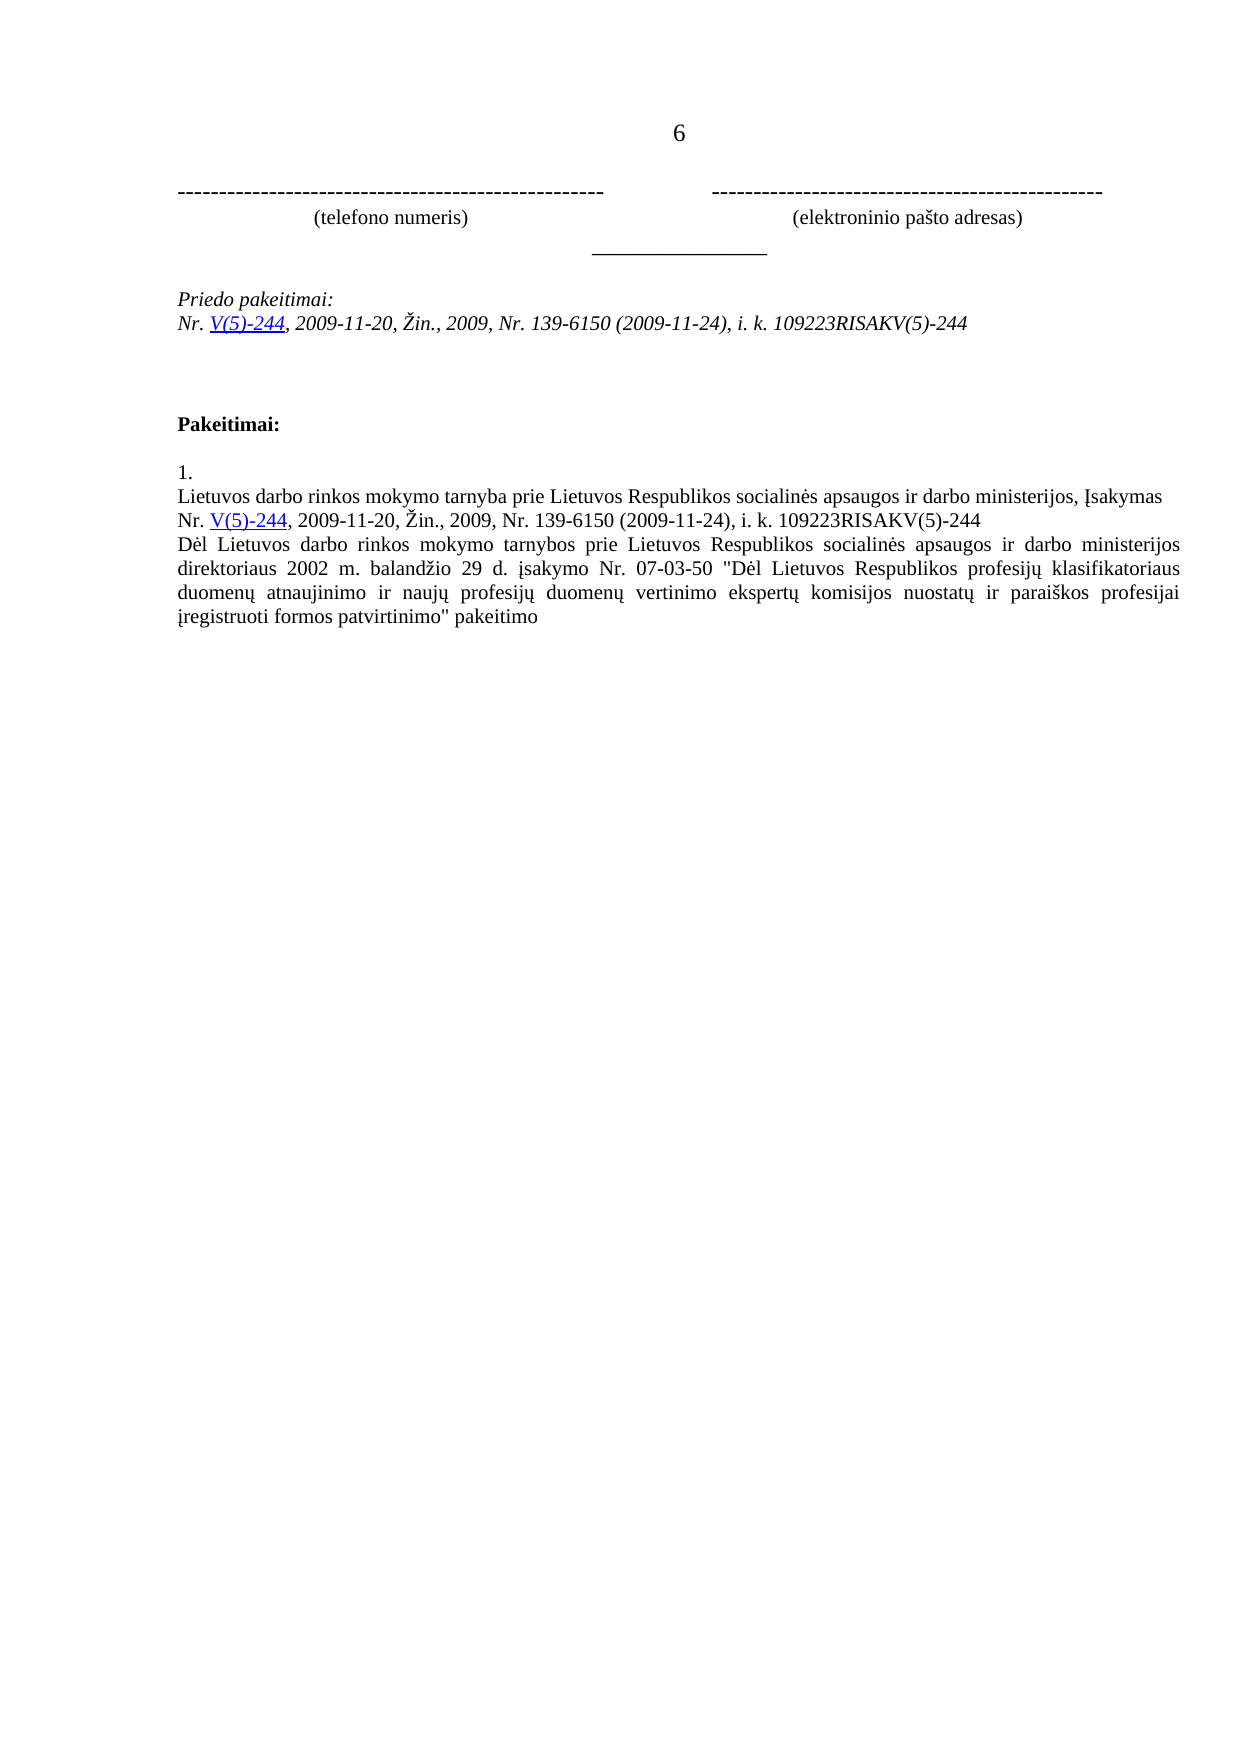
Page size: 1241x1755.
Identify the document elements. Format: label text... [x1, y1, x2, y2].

text 1. [177, 460, 1181, 484]
text ______________ [177, 229, 1181, 258]
text Lietuvos darbo rinkos mokymo tarnyba prie Lietuvos Respublikos socialinės apsaugos ir darbo ministerijos, Įsakymas [177, 484, 1181, 508]
text Dėl Lietuvos darbo rinkos mokymo tarnybos prie Lietuvos Respublikos socialinės apsaugos ir darbo ministerijos direktoriaus 2002 m. balandžio 29 d. įsakymo Nr. 07-03-50 "Dėl Lietuvos Respublikos profesijų klasifikatoriaus duomenų atnaujinimo ir naujų profesijų duomenų vertinimo ekspertų komisijos nuostatų ir paraiškos profesijai įregistruoti formos patvirtinimo" pakeitimo [177, 532, 1181, 628]
text Pakeitimai: [177, 412, 1181, 436]
text Priedo pakeitimai: [177, 287, 1181, 311]
text (telefono numeris) (elektroninio pašto adresas) [177, 205, 1181, 229]
text Nr. V(5)-244, 2009-11-20, Žin., 2009, Nr. 139-6150 (2009-11-24), i. k. 109223RISAKV(5)-244 [177, 508, 1181, 532]
text Nr. V(5)-244, 2009-11-20, Žin., 2009, Nr. 139-6150 (2009-11-24), i. k. 109223RISAKV(5)-244 [177, 311, 1181, 335]
